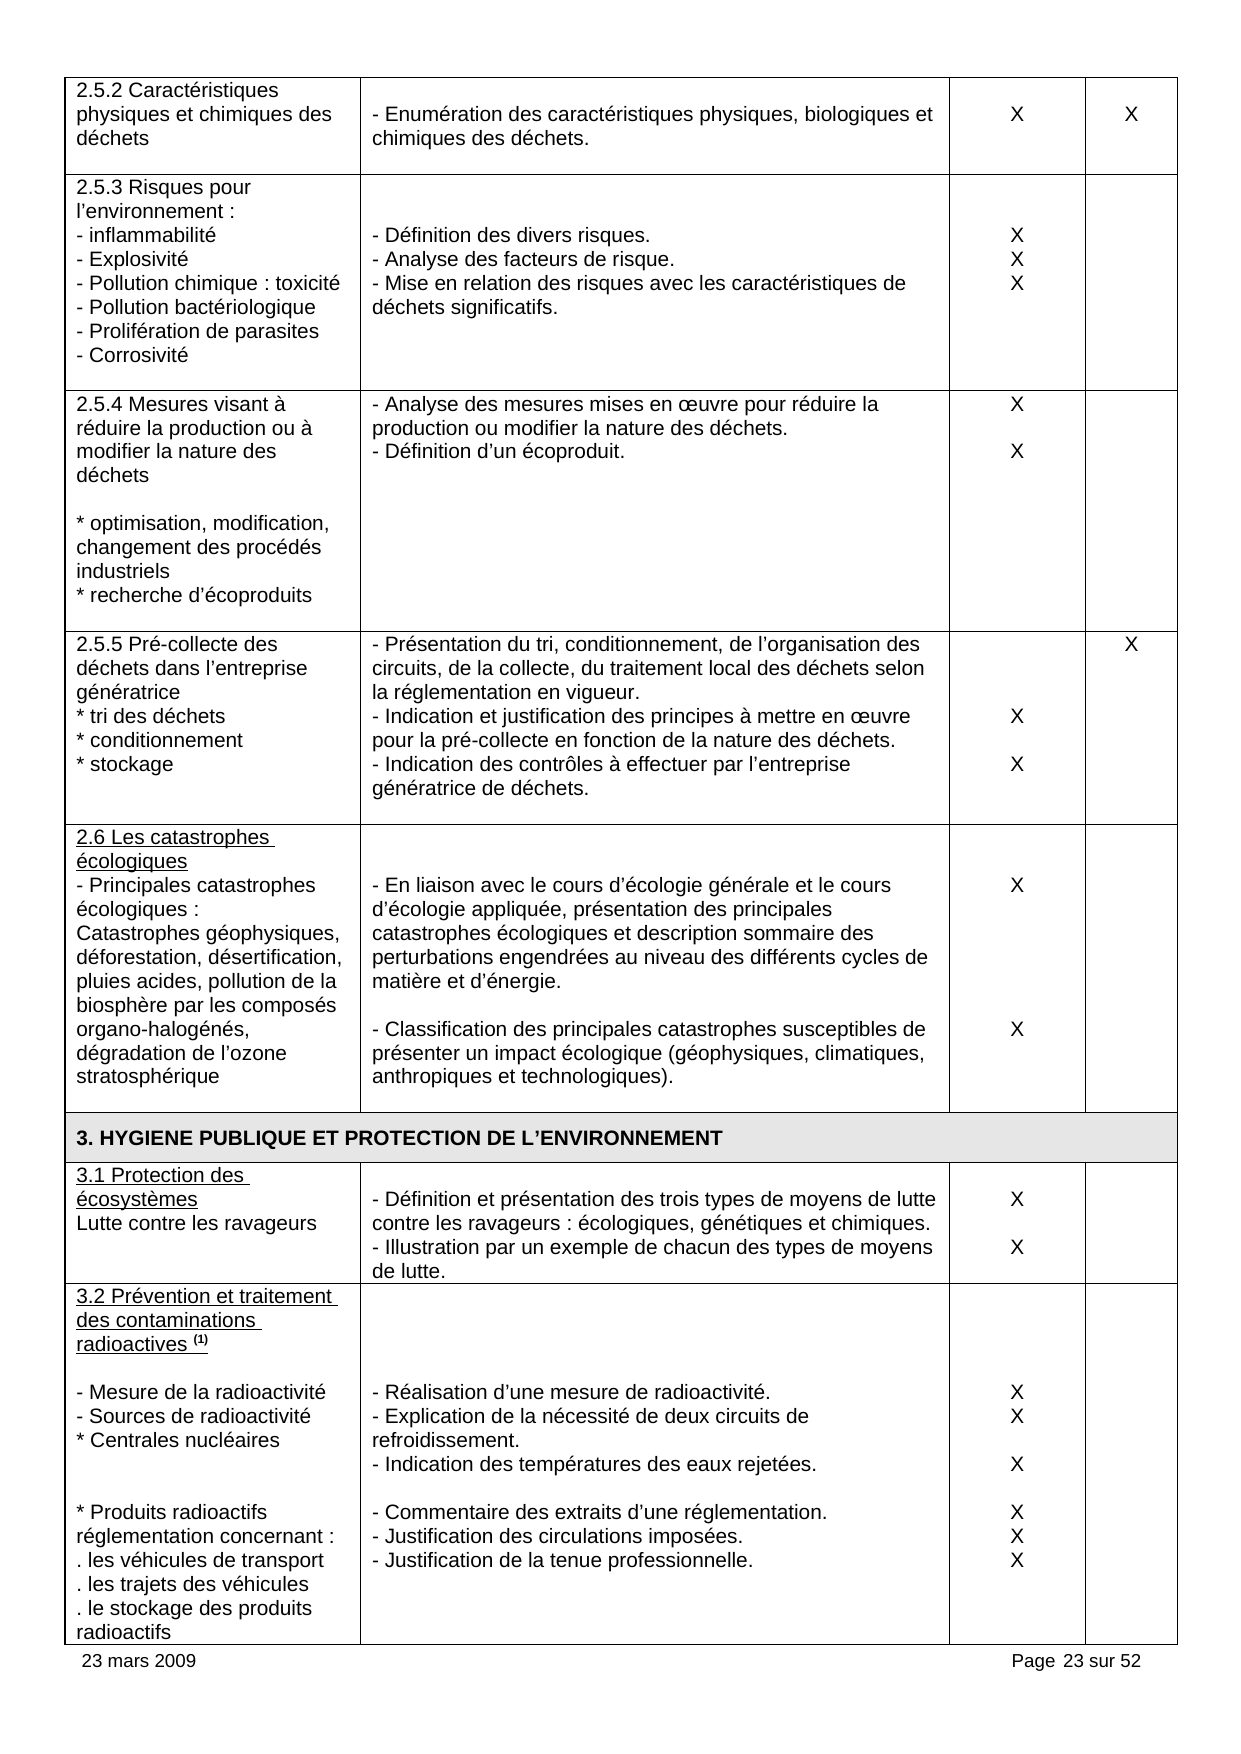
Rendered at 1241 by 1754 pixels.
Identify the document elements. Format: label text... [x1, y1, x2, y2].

table_cell X X [950, 632, 1085, 824]
table_cell X [1086, 632, 1177, 824]
table_cell X X X [950, 1500, 1085, 1643]
table_cell - Présentation du tri, conditionnement, de l’organisation des circuits, de la collecte, du traitement local des déchets selon la réglementation en vigueur. - Indication et justification des principes à mettre en œuvre pour la pré-collecte en fonction de la nature des déchets. - Indication des contrôles à effectuer par l’entreprise génératrice de déchets. [361, 632, 949, 824]
table_cell - Analyse des mesures mises en œuvre pour réduire la production ou modifier la nature des déchets. - Définition d’un écoproduit. [361, 391, 949, 631]
table_cell 2.5.4 Mesures visant à réduire la production ou à modifier la nature des déchets * optimisation, modification, changement des procédés industriels * recherche d’écoproduits [66, 391, 360, 631]
table_cell - Commentaire des extraits d’une réglementation. - Justification des circulations imposées. - Justification de la tenue professionnelle. [361, 1500, 949, 1643]
table_cell 2.5.5 Pré-collecte des déchets dans l’entreprise génératrice * tri des déchets * conditionnement * stockage [66, 632, 360, 824]
table_cell [1086, 175, 1177, 390]
table_cell - Réalisation d’une mesure de radioactivité. - Explication de la nécessité de deux circuits de refroidissement. - Indication des températures des eaux rejetées. [361, 1284, 949, 1500]
table_cell 3.2 Prévention et traitement des contaminations radioactives (1) - Mesure de la radioactivité - Sources de radioactivité * Centrales nucléaires [66, 1284, 360, 1500]
table_cell X X [950, 391, 1085, 631]
table_cell - Définition des divers risques. - Analyse des facteurs de risque. - Mise en relation des risques avec les caractéristiques de déchets significatifs. [361, 175, 949, 390]
table_cell X [950, 78, 1085, 174]
table_cell X X [950, 825, 1085, 1112]
table_cell X [1086, 78, 1177, 174]
table_cell 3.1 Protection des écosystèmes Lutte contre les ravageurs [66, 1163, 360, 1283]
table_cell X X X [950, 1284, 1085, 1500]
table_cell 3. HYGIENE PUBLIQUE ET PROTECTION DE L’ENVIRONNEMENT [66, 1113, 1177, 1162]
table_cell X X X [950, 175, 1085, 390]
table_cell [1086, 1284, 1177, 1500]
table_cell [1086, 825, 1177, 1112]
table_cell [1086, 391, 1177, 631]
table_cell - Enumération des caractéristiques physiques, biologiques et chimiques des déchets. [361, 78, 949, 174]
table_cell [1086, 1500, 1177, 1643]
table_cell X X [950, 1163, 1085, 1283]
table_cell [1086, 1163, 1177, 1283]
table_cell - Définition et présentation des trois types de moyens de lutte contre les ravageurs : écologiques, génétiques et chimiques. - Illustration par un exemple de chacun des types de moyens de lutte. [361, 1163, 949, 1283]
table_cell 2.5.2 Caractéristiques physiques et chimiques des déchets [66, 78, 360, 174]
table_cell - En liaison avec le cours d’écologie générale et le cours d’écologie appliquée, présentation des principales catastrophes écologiques et description sommaire des perturbations engendrées au niveau des différents cycles de matière et d’énergie. - Classification des principales catastrophes susceptibles de présenter un impact écologique (géophysiques, climatiques, anthropiques et technologiques). [361, 825, 949, 1112]
table_cell * Produits radioactifs réglementation concernant : . les véhicules de transport . les trajets des véhicules . le stockage des produits radioactifs [66, 1500, 360, 1643]
table_cell 2.6 Les catastrophes écologiques - Principales catastrophes écologiques : Catastrophes géophysiques, déforestation, désertification, pluies acides, pollution de la biosphère par les composés organo-halogénés, dégradation de l’ozone stratosphérique [66, 825, 360, 1112]
table_cell 2.5.3 Risques pour l’environnement : - inflammabilité - Explosivité - Pollution chimique : toxicité - Pollution bactériologique - Prolifération de parasites - Corrosivité [66, 175, 360, 390]
